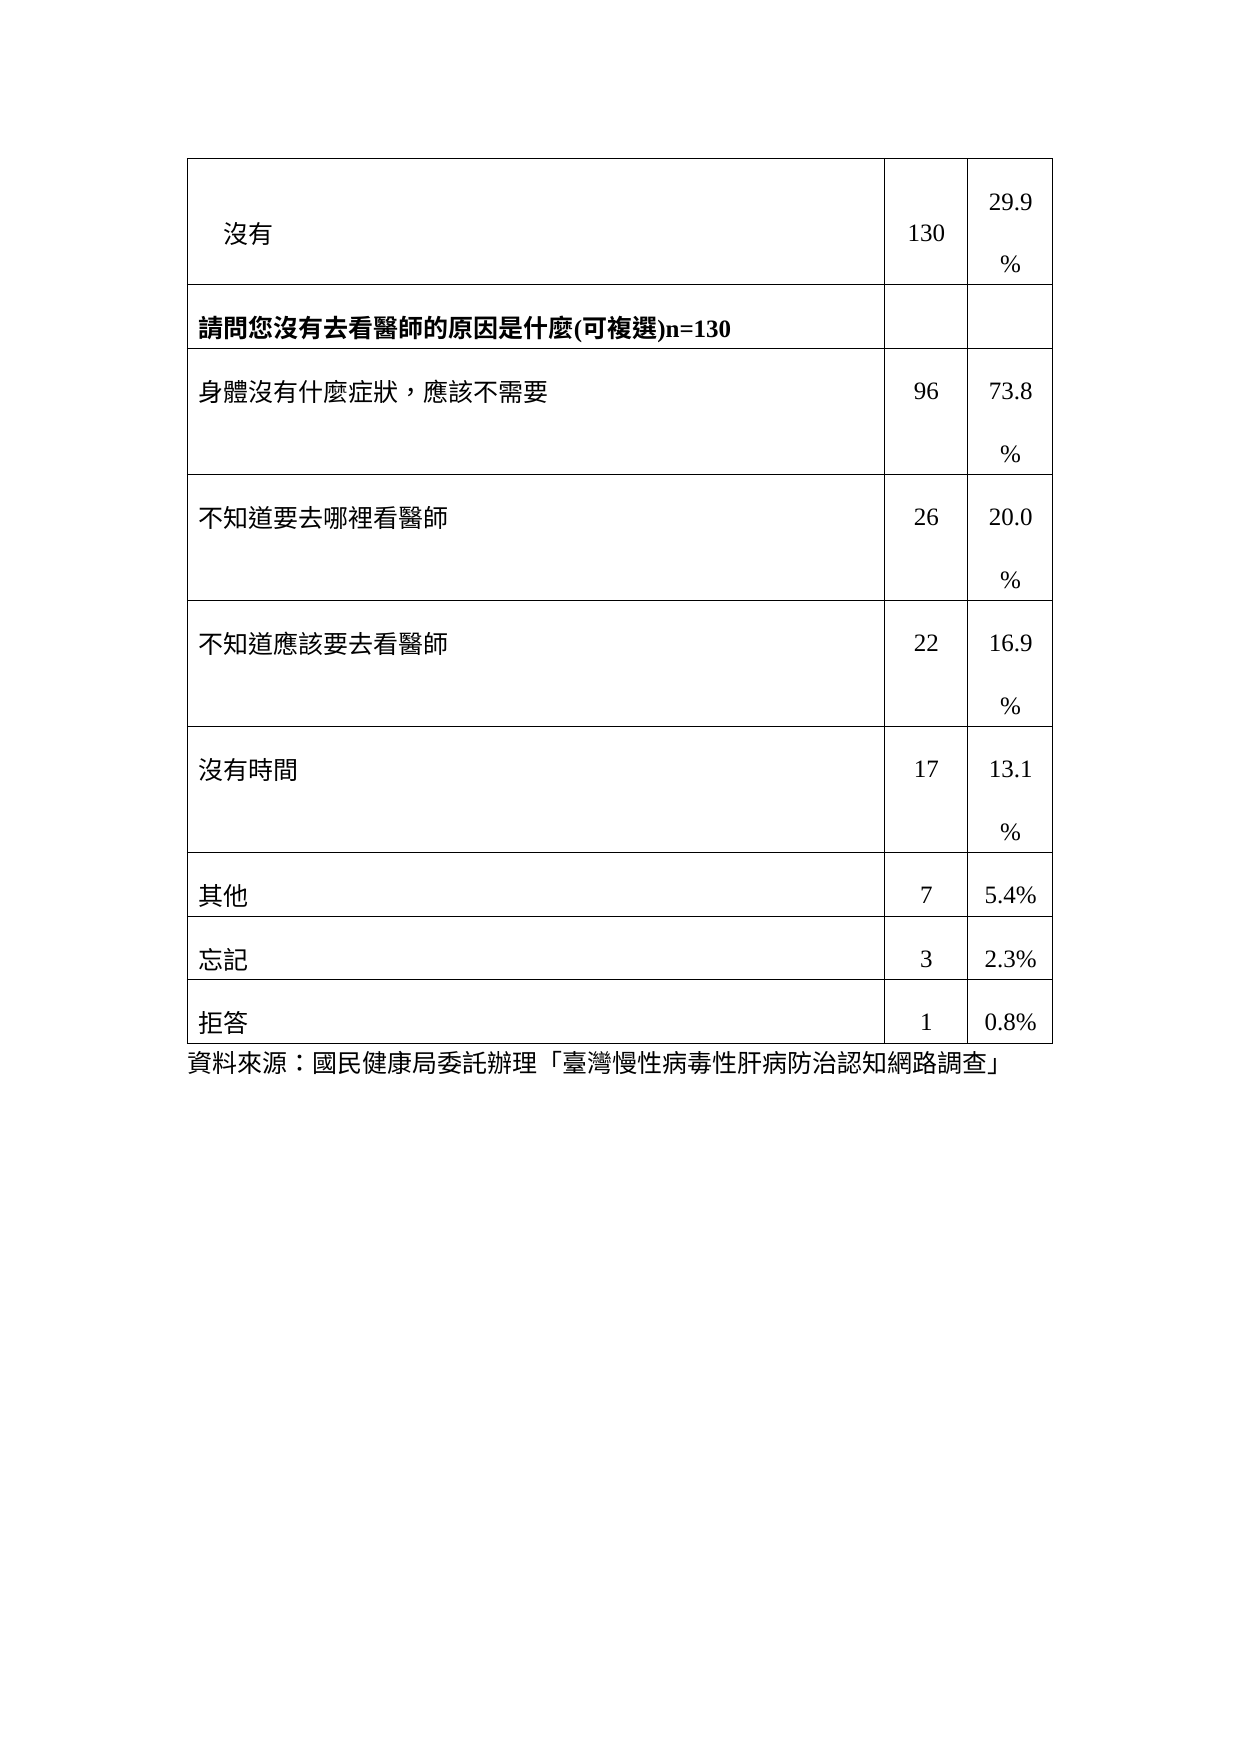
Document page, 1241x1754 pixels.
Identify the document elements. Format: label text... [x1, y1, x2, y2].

table_cell 其他 [188, 853, 884, 916]
table_cell 拒答 [188, 980, 884, 1043]
table_cell 96 [885, 349, 967, 474]
table_cell 16.9% [968, 601, 1052, 726]
table_cell 29.9% [968, 159, 1052, 284]
table_cell 忘記 [188, 917, 884, 979]
table_cell 130 [885, 159, 967, 284]
table_cell [968, 285, 1052, 348]
table_cell 不知道應該要去看醫師 [188, 601, 884, 726]
table_cell 26 [885, 475, 967, 600]
text 資料來源：國民健康局委託辦理「臺灣慢性病毒性肝病防治認知網路調查」 [187, 1044, 1053, 1080]
table_cell 沒有 [188, 159, 884, 284]
table_cell 73.8% [968, 349, 1052, 474]
table_cell 7 [885, 853, 967, 916]
table_cell 13.1% [968, 727, 1052, 852]
table_cell 請問您沒有去看醫師的原因是什麼(可複選)n=130 [188, 285, 884, 348]
table_cell 不知道要去哪裡看醫師 [188, 475, 884, 600]
table_cell 2.3% [968, 917, 1052, 979]
table_cell 22 [885, 601, 967, 726]
table_cell 沒有時間 [188, 727, 884, 852]
table_cell 1 [885, 980, 967, 1043]
table_cell 5.4% [968, 853, 1052, 916]
table_cell 0.8% [968, 980, 1052, 1043]
table_cell 3 [885, 917, 967, 979]
table_cell 20.0% [968, 475, 1052, 600]
table_cell [885, 285, 967, 348]
table_cell 身體沒有什麼症狀，應該不需要 [188, 349, 884, 474]
table_cell 17 [885, 727, 967, 852]
